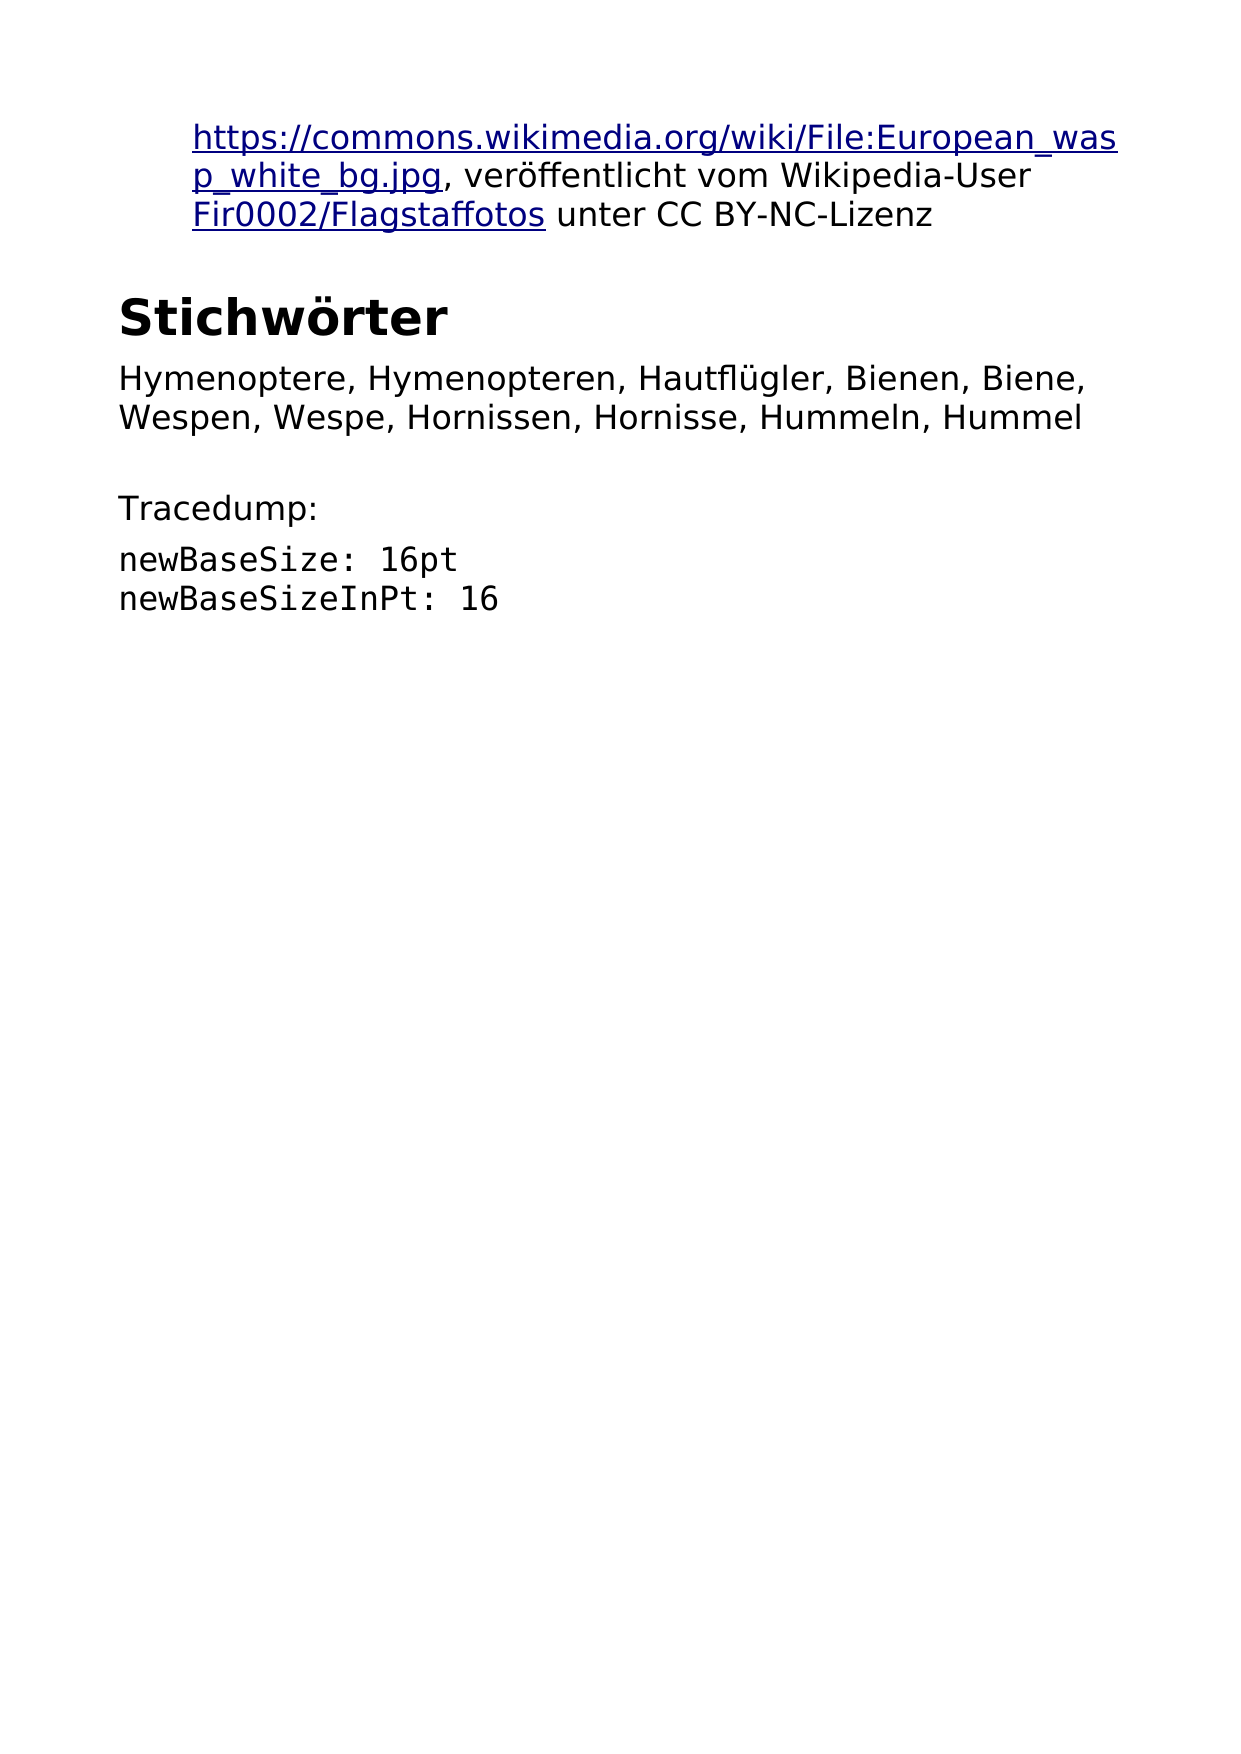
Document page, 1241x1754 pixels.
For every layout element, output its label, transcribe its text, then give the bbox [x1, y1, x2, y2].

subtitle Stichwörter [118, 289, 1122, 347]
text newBaseSize: 16pt newBaseSizeInPt: 16 [118, 540, 1122, 618]
list https://commons.wikimedia.org/wiki/File:European_wasp_white_bg.jpg, veröffentlicht vom Wikipedia-User Fir0002/Flagstaffotos unter CC BY-NC-Lizenz [177, 118, 1122, 235]
text Hymenoptere, Hymenopteren, Hautflügler, Bienen, Biene, Wespen, Wespe, Hornissen, Hornisse, Hummeln, Hummel [118, 360, 1122, 438]
text Tracedump: [118, 450, 1122, 528]
